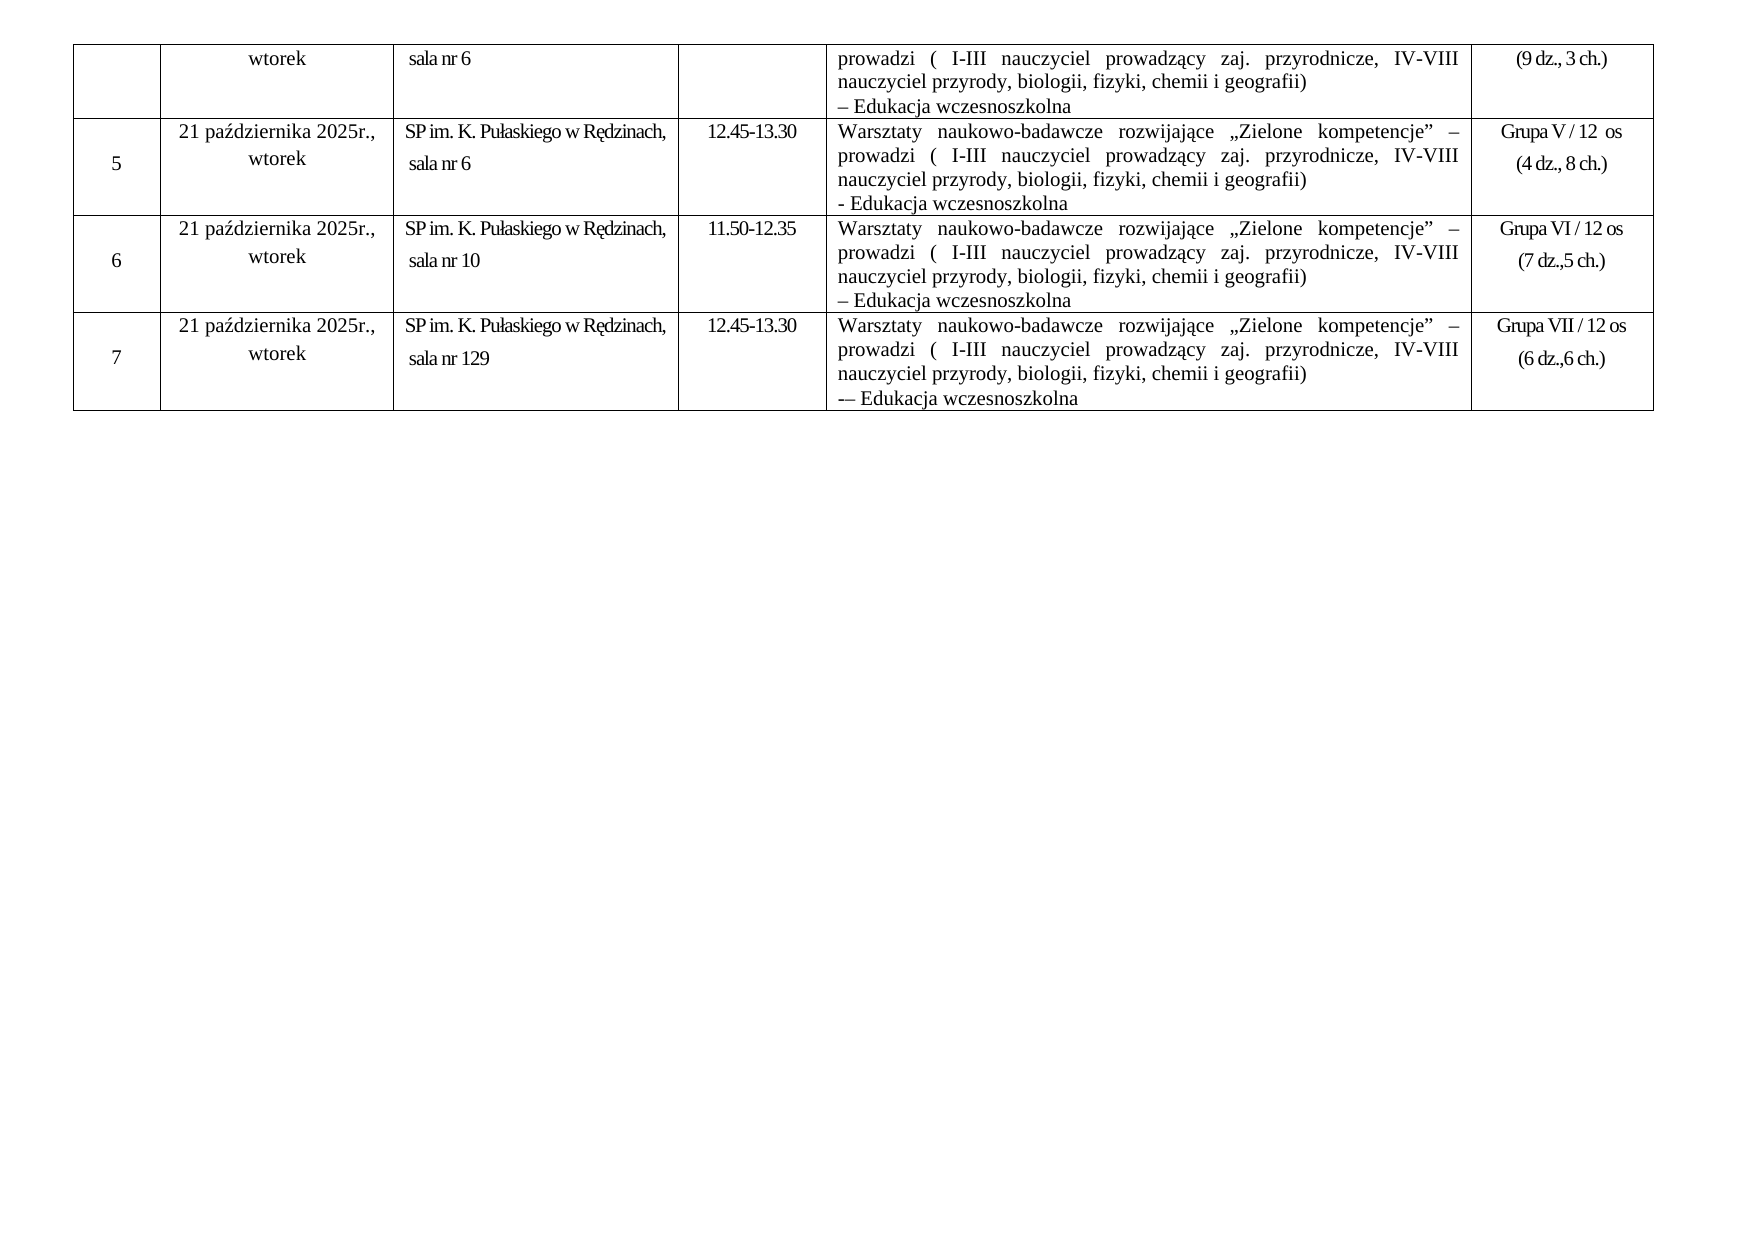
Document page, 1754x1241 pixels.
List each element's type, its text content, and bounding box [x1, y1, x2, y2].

table_cell SP im. K. Pułaskiego w Rędzinach, sala nr 6 [394, 119, 678, 215]
table_cell SP im. K. Pułaskiego w Rędzinach, sala nr 10 [394, 216, 678, 312]
table_cell Grupa VI / 12 os (7 dz.,5 ch.) [1472, 216, 1653, 312]
table_cell [679, 45, 826, 118]
table_cell [74, 45, 160, 118]
table_cell Warsztaty naukowo-badawcze rozwijające „Zielone kompetencje” – prowadzi ( I-III nauczyciel prowadzący zaj. przyrodnicze, IV-VIII nauczyciel przyrody, biologii, fizyki, chemii i geografii) -– Edukacja wczesnoszkolna [827, 313, 1471, 409]
table_cell Warsztaty naukowo-badawcze rozwijające „Zielone kompetencje” – prowadzi ( I-III nauczyciel prowadzący zaj. przyrodnicze, IV-VIII nauczyciel przyrody, biologii, fizyki, chemii i geografii) - Edukacja wczesnoszkolna [827, 119, 1471, 215]
table_cell 11.50-12.35 [679, 216, 826, 312]
table_cell Warsztaty naukowo-badawcze rozwijające „Zielone kompetencje” – prowadzi ( I-III nauczyciel prowadzący zaj. przyrodnicze, IV-VIII nauczyciel przyrody, biologii, fizyki, chemii i geografii) – Edukacja wczesnoszkolna [827, 216, 1471, 312]
table_cell (9 dz., 3 ch.) [1472, 45, 1653, 118]
table_cell prowadzi ( I-III nauczyciel prowadzący zaj. przyrodnicze, IV-VIII nauczyciel przyrody, biologii, fizyki, chemii i geografii) – Edukacja wczesnoszkolna [827, 45, 1471, 118]
table_cell SP im. K. Pułaskiego w Rędzinach, sala nr 129 [394, 313, 678, 409]
table_cell Grupa VII / 12 os (6 dz.,6 ch.) [1472, 313, 1653, 409]
table_cell 6 [74, 216, 160, 312]
table_cell 12.45-13.30 [679, 313, 826, 409]
table_cell 21 października 2025r., wtorek [161, 119, 393, 215]
table_cell 21 października 2025r., wtorek [161, 313, 393, 409]
table_cell Grupa V / 12 os (4 dz., 8 ch.) [1472, 119, 1653, 215]
table_cell wtorek [161, 45, 393, 118]
table_cell 5 [74, 119, 160, 215]
table_cell 7 [74, 313, 160, 409]
table_cell sala nr 6 [394, 45, 678, 118]
table_cell 12.45-13.30 [679, 119, 826, 215]
table_cell 21 października 2025r., wtorek [161, 216, 393, 312]
